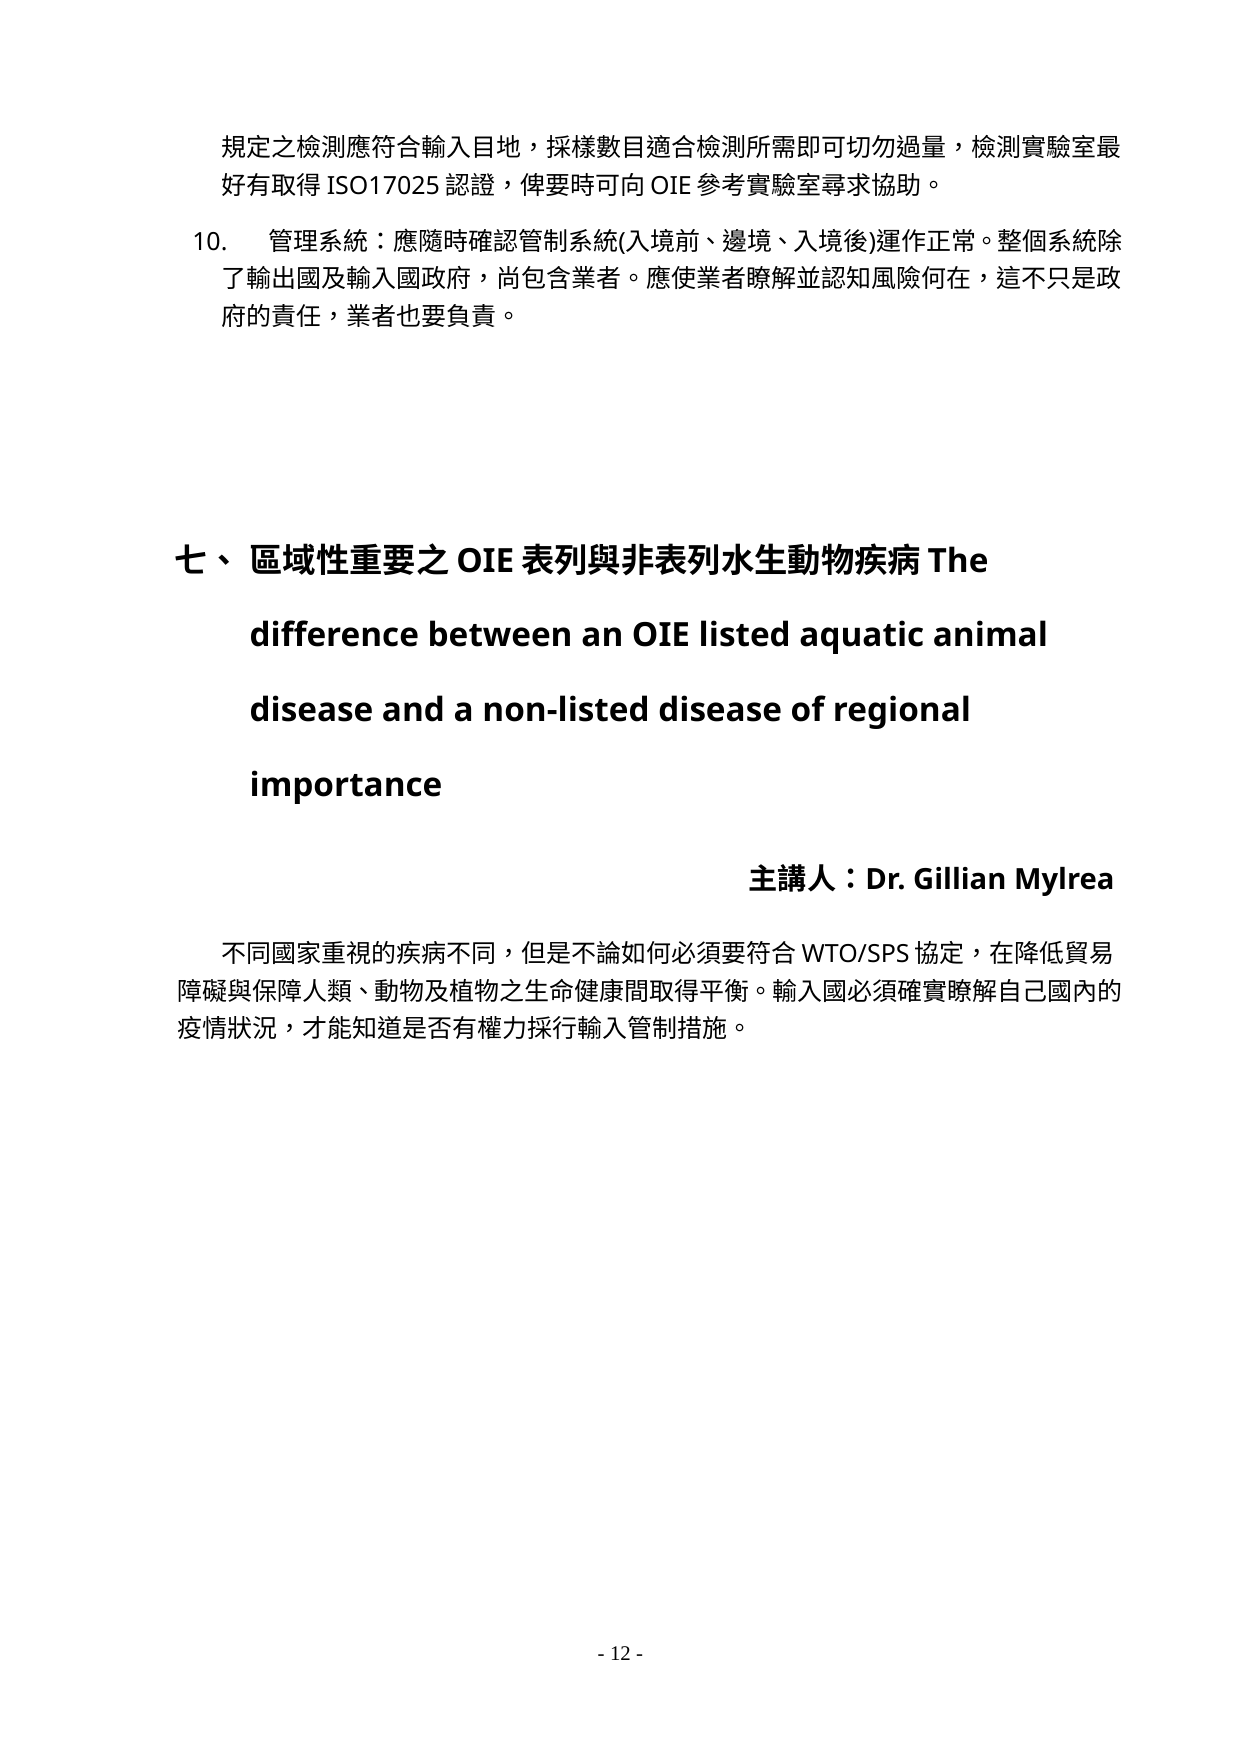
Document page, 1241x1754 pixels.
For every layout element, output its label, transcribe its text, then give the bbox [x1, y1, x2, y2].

list 區域性重要之OIE表列與非表列水生動物疾病The difference between an OIE listed aquatic animal disease and a non-listed disease of regional importance [174, 521, 1122, 821]
list 管理系統：應隨時確認管制系統(入境前、邊境、入境後)運作正常。整個系統除了輸出國及輸入國政府，尚包含業者。應使業者瞭解並認知風險何在，這不只是政府的責任，業者也要負責。 [192, 221, 1122, 333]
text 主講人：Dr. Gillian Mylrea [249, 839, 1122, 914]
list 檢測疫病：有些輸入規定會包含疫病檢測(逐批檢測或來源區域/體系之監測性檢測)，規定之檢測應符合輸入目地，採樣數目適合檢測所需即可切勿過量，檢測實驗室最好有取得ISO17025認證，俾要時可向OIE參考實驗室尋求協助。 [192, 127, 1122, 202]
text 不同國家重視的疾病不同，但是不論如何必須要符合WTO/SPS協定，在降低貿易障礙與保障人類、動物及植物之生命健康間取得平衡。輸入國必須確實瞭解自己國內的疫情狀況，才能知道是否有權力採行輸入管制措施。 [177, 933, 1122, 1046]
